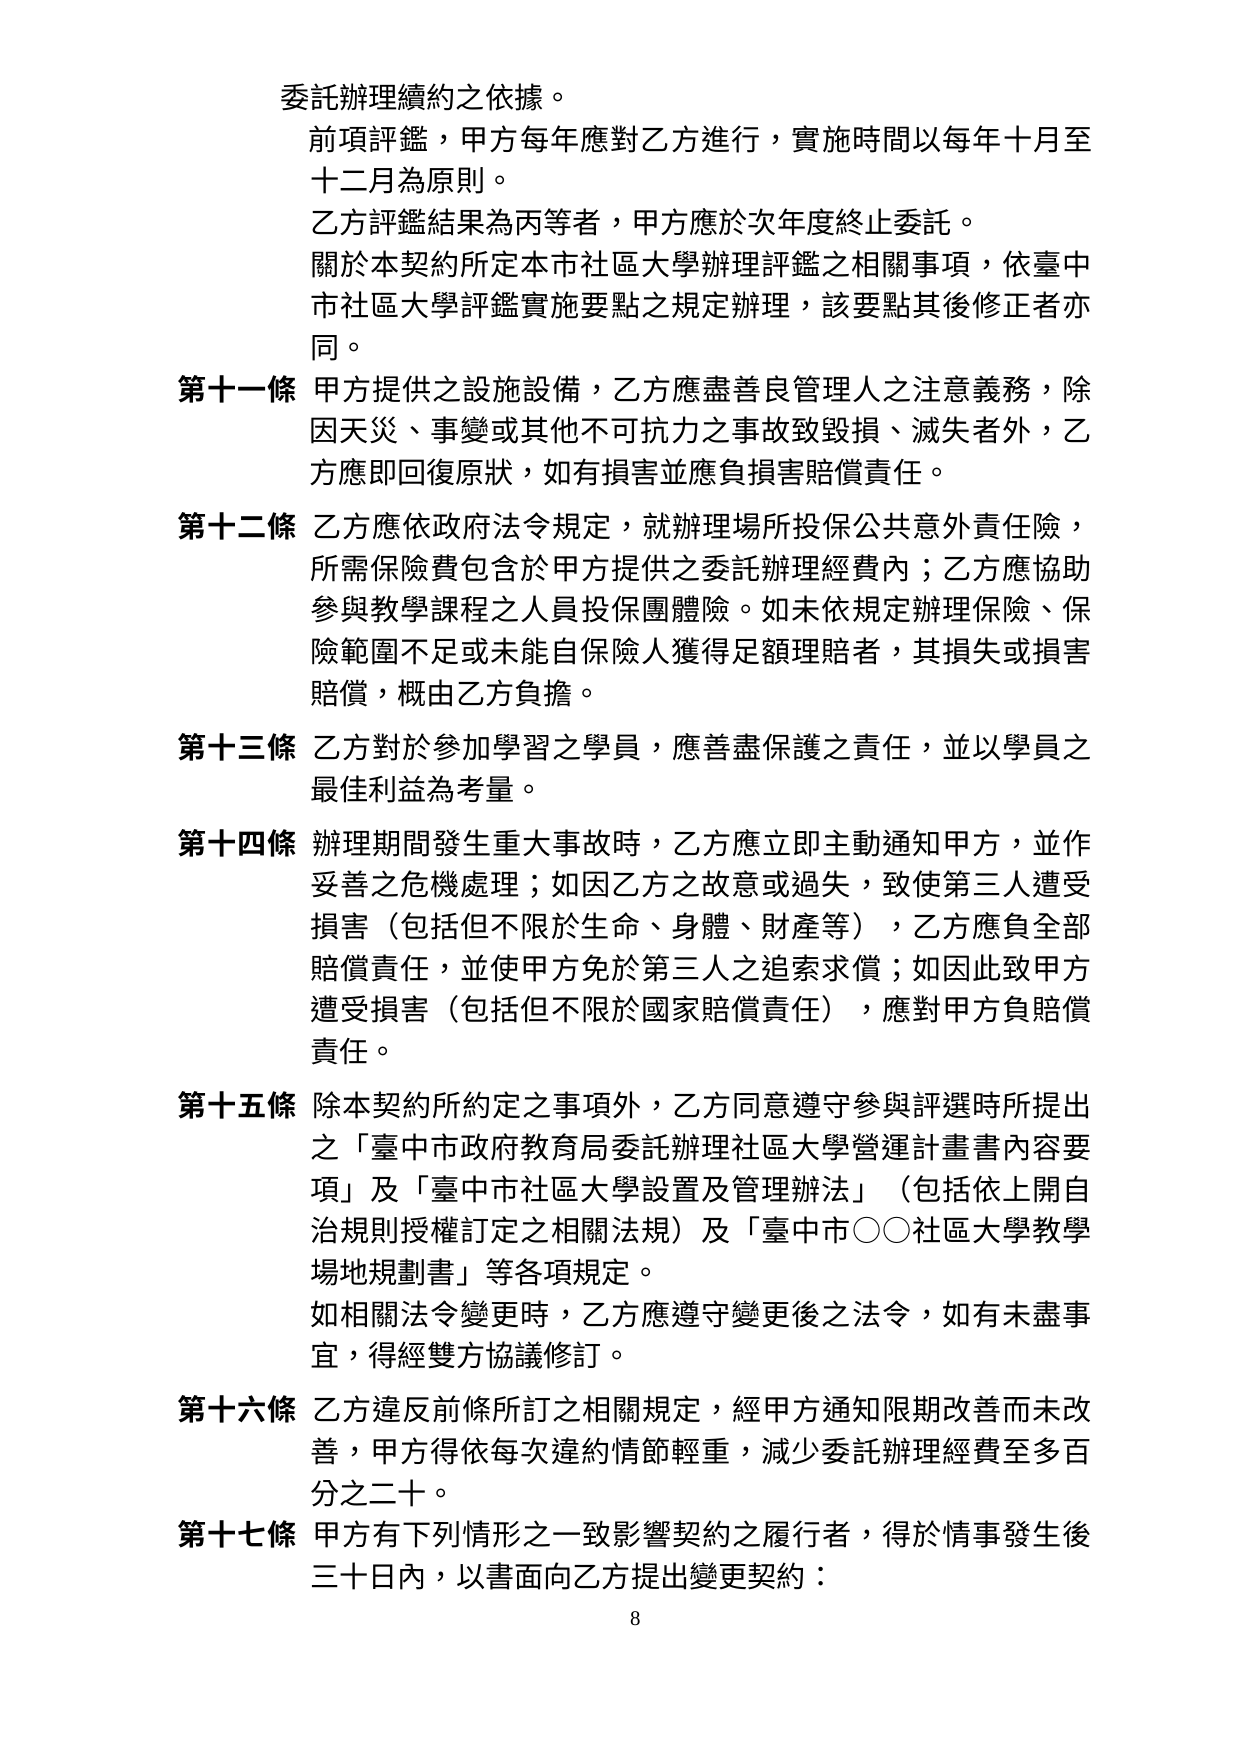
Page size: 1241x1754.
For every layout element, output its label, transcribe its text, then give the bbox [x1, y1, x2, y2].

text 第十一條 甲方提供之設施設備，乙方應盡善良管理人之注意義務，除因天災、事變或其他不可抗力之事故致毀損、滅失者外，乙方應即回復原狀，如有損害並應負損害賠償責任。 [177, 367, 1092, 492]
text 委託辦理續約之依據。 [177, 75, 1092, 117]
text 第十六條 乙方違反前條所訂之相關規定，經甲方通知限期改善而未改善，甲方得依每次違約情節輕重，減少委託辦理經費至多百分之二十。 [177, 1387, 1092, 1512]
text 第十四條 辦理期間發生重大事故時，乙方應立即主動通知甲方，並作妥善之危機處理；如因乙方之故意或過失，致使第三人遭受損害（包括但不限於生命、身體、財產等），乙方應負全部賠償責任，並使甲方免於第三人之追索求償；如因此致甲方遭受損害（包括但不限於國家賠償責任），應對甲方負賠償責任。 [177, 821, 1092, 1071]
text 第十三條 乙方對於參加學習之學員，應善盡保護之責任，並以學員之最佳利益為考量。 [177, 725, 1092, 808]
text 前項評鑑，甲方每年應對乙方進行，實施時間以每年十月至十二月為原則。 [308, 117, 1092, 200]
text 第十五條 除本契約所約定之事項外，乙方同意遵守參與評選時所提出之「臺中市政府教育局委託辦理社區大學營運計畫書內容要項」及「臺中市社區大學設置及管理辦法」（包括依上開自治規則授權訂定之相關法規）及「臺中市○○社區大學教學場地規劃書」等各項規定。 [177, 1083, 1092, 1292]
text 第十二條 乙方應依政府法令規定，就辦理場所投保公共意外責任險，所需保險費包含於甲方提供之委託辦理經費內；乙方應協助參與教學課程之人員投保團體險。如未依規定辦理保險、保險範圍不足或未能自保險人獲得足額理賠者，其損失或損害賠償，概由乙方負擔。 [177, 504, 1092, 712]
text 乙方評鑑結果為丙等者，甲方應於次年度終止委託。 [295, 200, 1092, 242]
text 第十七條 甲方有下列情形之一致影響契約之履行者，得於情事發生後三十日內，以書面向乙方提出變更契約： [177, 1512, 1092, 1596]
text 如相關法令變更時，乙方應遵守變更後之法令，如有未盡事宜，得經雙方協議修訂。 [310, 1292, 1092, 1375]
text 關於本契約所定本市社區大學辦理評鑑之相關事項，依臺中市社區大學評鑑實施要點之規定辦理，該要點其後修正者亦同。 [310, 242, 1092, 367]
